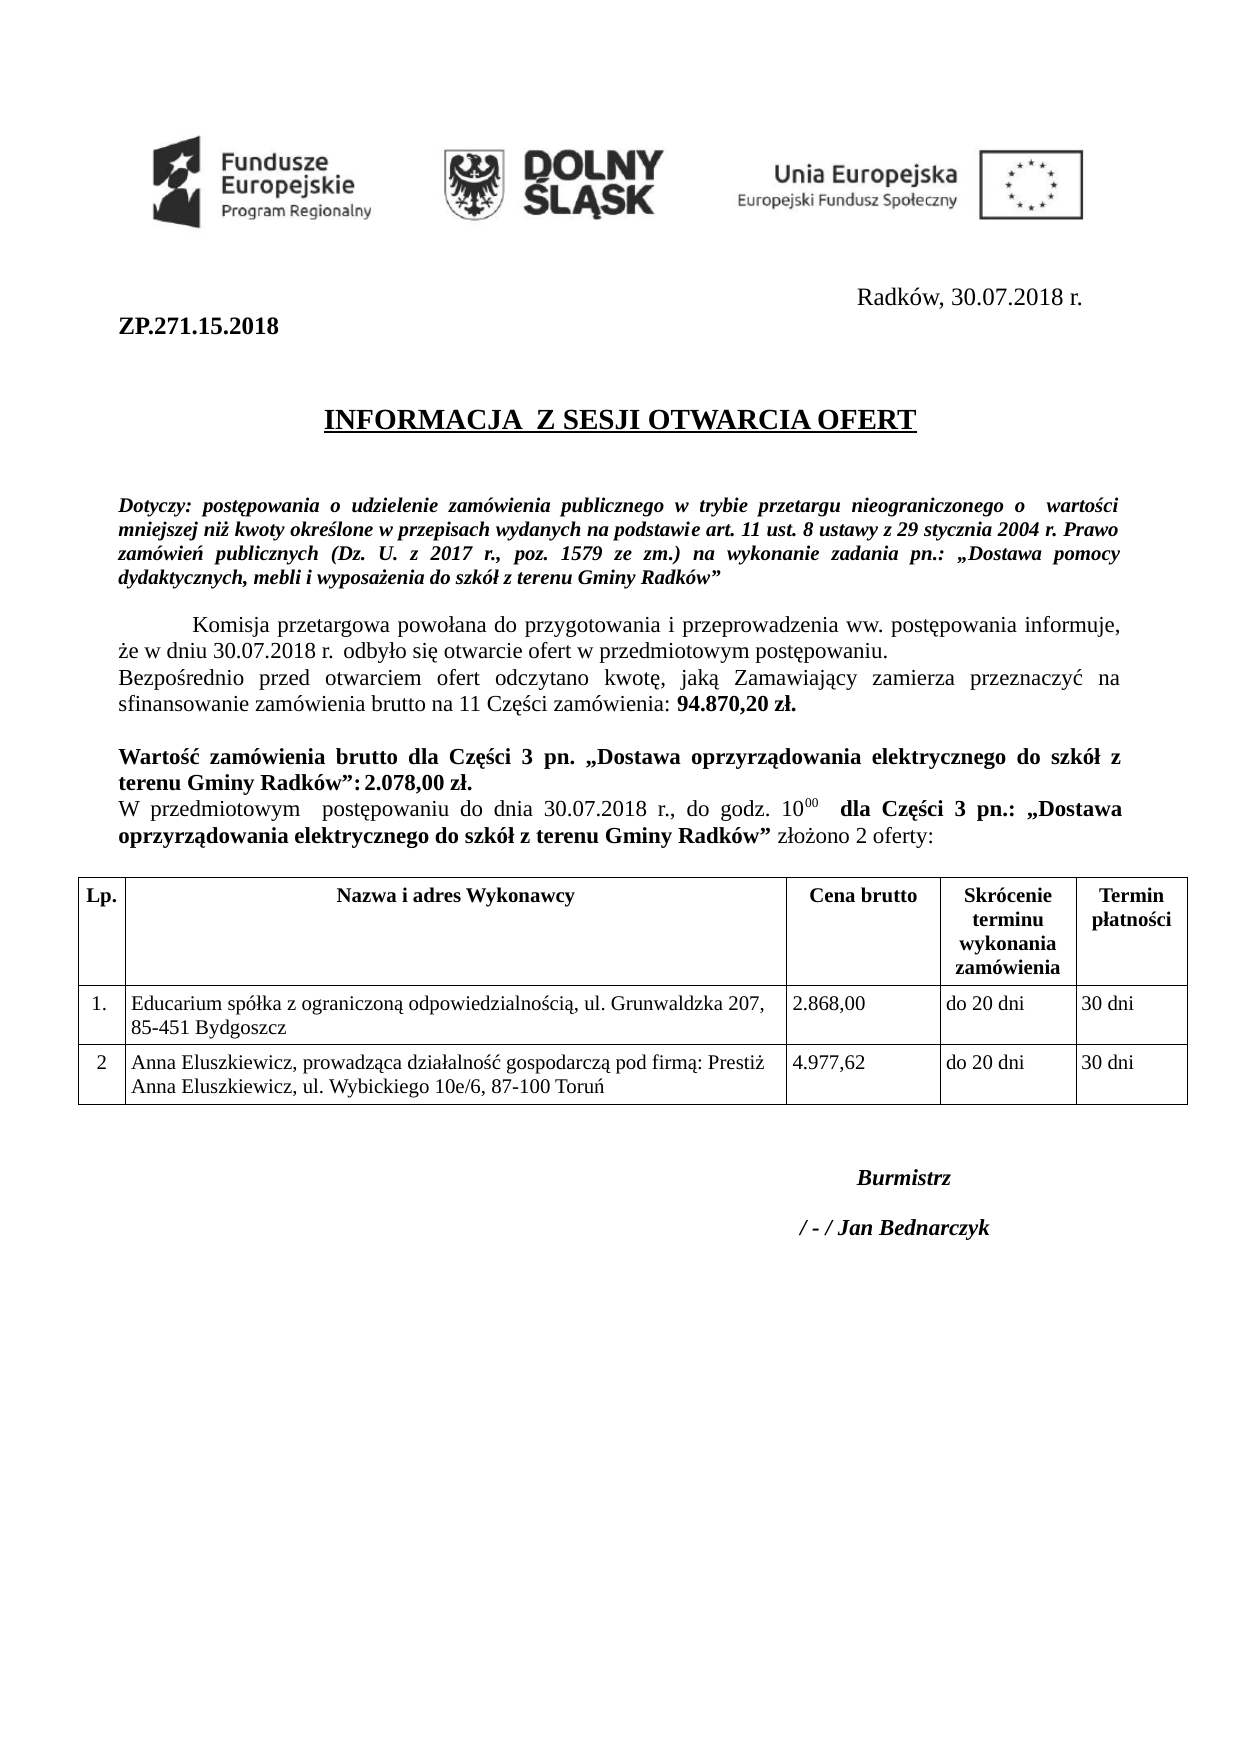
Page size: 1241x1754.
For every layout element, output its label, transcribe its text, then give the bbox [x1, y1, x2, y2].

table_header Lp. [79, 878, 125, 985]
text Wartość zamówienia brutto dla Części 3 pn. „Dostawa oprzyrządowania elektrycznego do szkół z terenu Gminy Radków”: 2.078,00 zł. [118, 743, 1122, 795]
table_header Skrócenie terminu wykonania zamówienia [941, 878, 1076, 985]
text / - / Jan Bednarczyk [118, 1214, 1122, 1241]
text Dotyczy: postępowania o udzielenie zamówienia publicznego w trybie przetargu nieograniczonego o wartości mniejszej niż kwoty określone w przepisach wydanych na podstawie art. 11 ust. 8 ustawy z 29 stycznia 2004 r. Prawo zamówień publicznych (Dz. U. z 2017 r., poz. 1579 ze zm.) na wykonanie zadania pn.: „Dostawa pomocy dydaktycznych, mebli i wyposażenia do szkół z terenu Gminy Radków” [118, 493, 1122, 589]
text Radków, 30.07.2018 r. [118, 282, 1122, 311]
text INFORMACJA Z SESJI OTWARCIA OFERT [118, 402, 1122, 436]
table_cell do 20 dni [941, 1045, 1076, 1104]
table_cell 2 [79, 1045, 125, 1104]
table_cell 30 dni [1077, 986, 1187, 1044]
text Burmistrz [118, 1162, 1122, 1190]
table_cell do 20 dni [941, 986, 1076, 1044]
picture [118, 118, 1121, 253]
table_cell 4.977,62 [787, 1045, 940, 1104]
table_cell Educarium spółka z ograniczoną odpowiedzialnością, ul. Grunwaldzka 207, 85-451 Bydgoszcz [126, 986, 786, 1044]
text W przedmiotowym postępowaniu do dnia 30.07.2018 r., do godz. 1000 dla Części 3 pn.: „Dostawa oprzyrządowania elektrycznego do szkół z terenu Gminy Radków” złożono 2 oferty: [118, 795, 1122, 848]
table_cell 2.868,00 [787, 986, 940, 1044]
text Komisja przetargowa powołana do przygotowania i przeprowadzenia ww. postępowania informuje, że w dniu 30.07.2018 r. odbyło się otwarcie ofert w przedmiotowym postępowaniu. [118, 611, 1122, 664]
text Bezpośrednio przed otwarciem ofert odczytano kwotę, jaką Zamawiający zamierza przeznaczyć na sfinansowanie zamówienia brutto na 11 Części zamówienia: 94.870,20 zł. [118, 664, 1122, 716]
table_header Nazwa i adres Wykonawcy [126, 878, 786, 985]
table_cell 30 dni [1077, 1045, 1187, 1104]
table_cell 1. [79, 986, 125, 1044]
table_header Termin płatności [1077, 878, 1187, 985]
text ZP.271.15.2018 [118, 311, 1122, 340]
table_cell Anna Eluszkiewicz, prowadząca działalność gospodarczą pod firmą: Prestiż Anna Eluszkiewicz, ul. Wybickiego 10e/6, 87-100 Toruń [126, 1045, 786, 1104]
table_header Cena brutto [787, 878, 940, 985]
